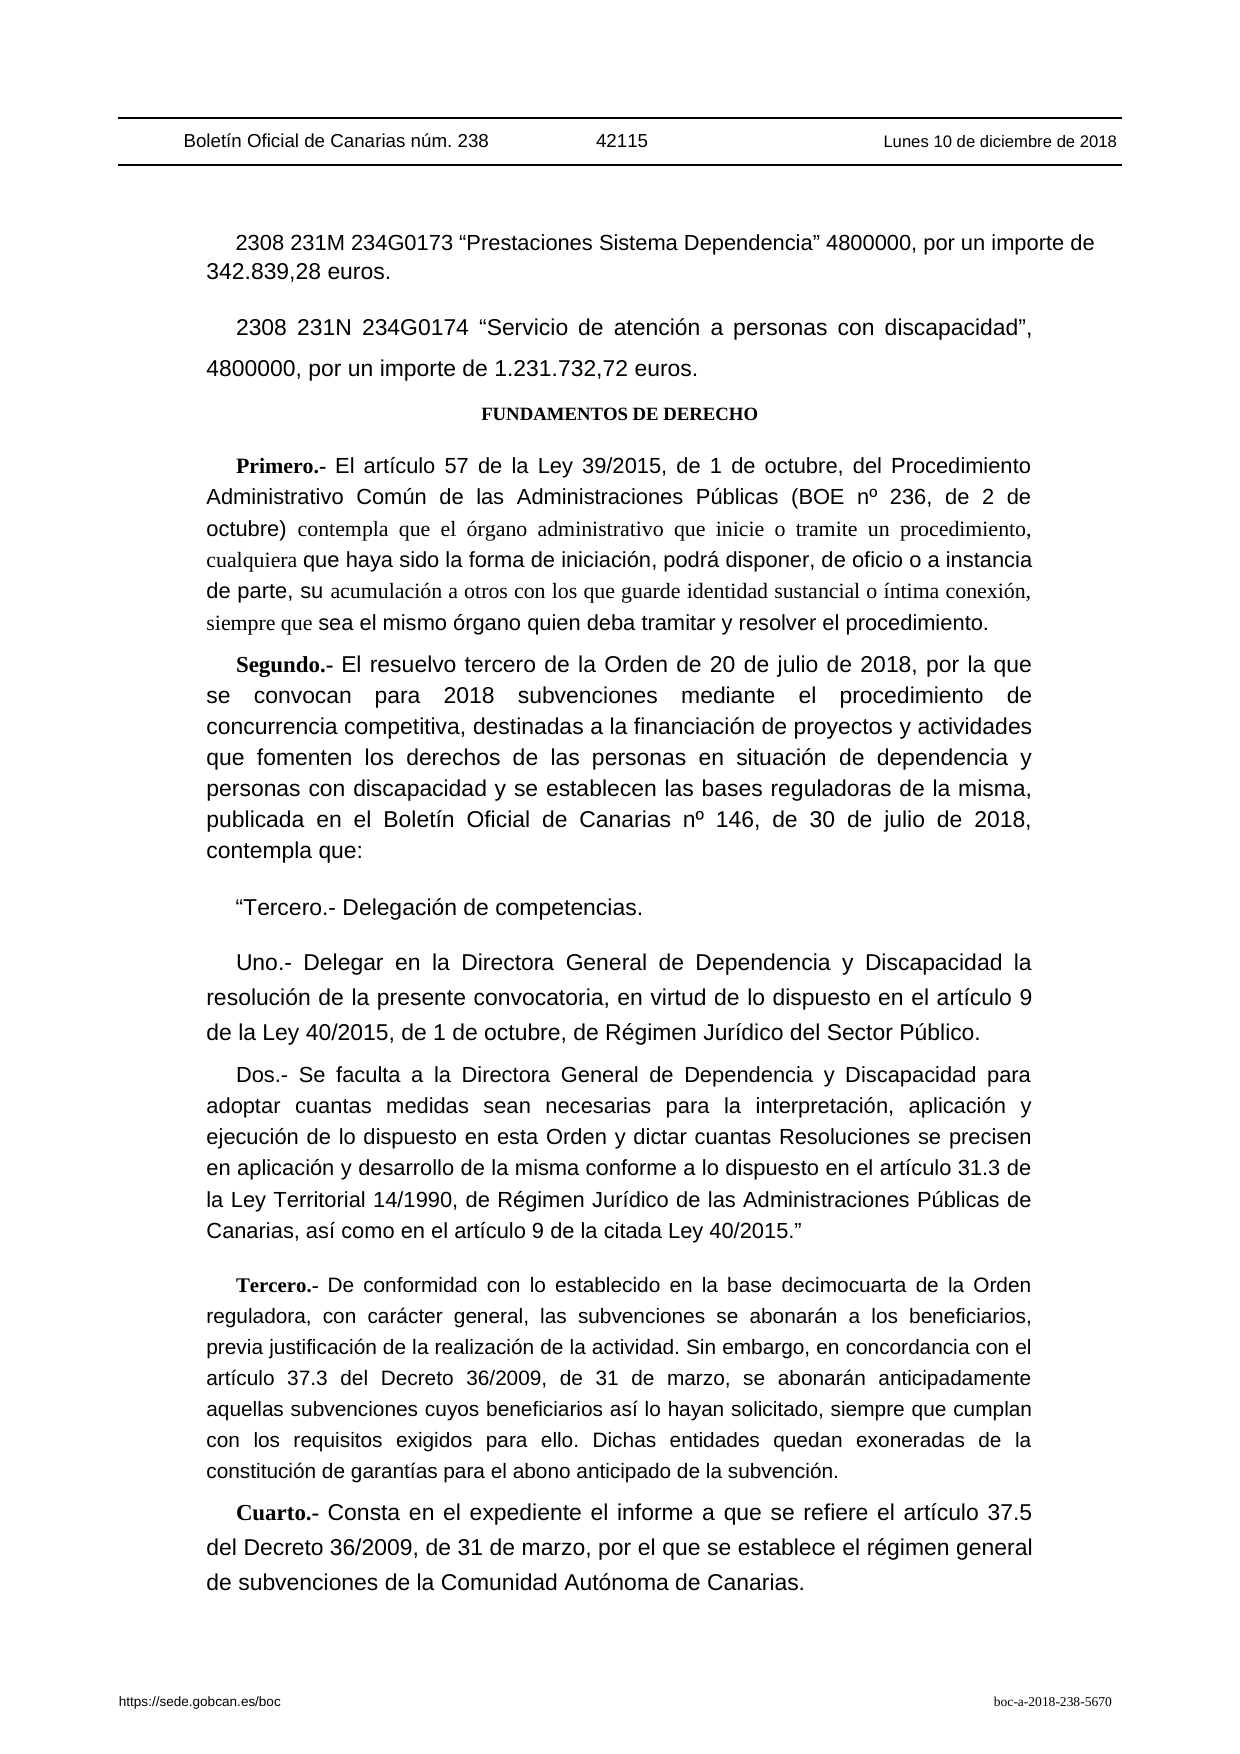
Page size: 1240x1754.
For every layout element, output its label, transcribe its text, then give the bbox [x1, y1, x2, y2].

text Segundo.- El resuelvo tercero de la Orden de 20 de julio de 2018, por la que se convocan para 2018 subvenciones mediante el procedimiento de concurrencia competitiva, destinadas a la financiación de proyectos y actividades que fomenten los derechos de las personas en situación de dependencia y personas con discapacidad y se establecen las bases reguladoras de la misma, publicada en el Boletín Oficial de Canarias nº 146, de 30 de julio de 2018, contempla que: [206, 651, 1033, 863]
text “Tercero.- Delegación de competencias. [235, 893, 1122, 920]
text Primero.- El artículo 57 de la Ley 39/2015, de 1 de octubre, del Procedimiento Administrativo Común de las Administraciones Públicas (BOE nº 236, de 2 de octubre) contempla que el órgano administrativo que inicie o tramite un procedimiento, cualquiera que haya sido la forma de iniciación, podrá disponer, de oficio o a instancia de parte, su acumulación a otros con los que guarde identidad sustancial o íntima conexión, siempre que sea el mismo órgano quien deba tramitar y resolver el procedimiento. [206, 453, 1033, 635]
text Cuarto.- Consta en el expediente el informe a que se refiere el artículo 37.5 del Decreto 36/2009, de 31 de marzo, por el que se establece el régimen general de subvenciones de la Comunidad Autónoma de Canarias. [206, 1499, 1033, 1595]
text Boletín Oficial de Canarias núm. 238 42115 Lunes 10 de diciembre de 2018 [183, 128, 1122, 152]
text Uno.- Delegar en la Directora General de Dependencia y Discapacidad la resolución de la presente convocatoria, en virtud de lo dispuesto en el artículo 9 de la Ley 40/2015, de 1 de octubre, de Régimen Jurídico del Sector Público. [206, 949, 1033, 1045]
text FUNDAMENTOS DE DERECHO [119, 403, 1120, 424]
text 2308 231N 234G0174 “Servicio de atención a personas con discapacidad”, 4800000, por un importe de 1.231.732,72 euros. [206, 314, 1033, 381]
text https://sede.gobcan.es/boc boc-a-2018-238-5670 [119, 1687, 1122, 1711]
text Dos.- Se faculta a la Directora General de Dependencia y Discapacidad para adoptar cuantas medidas sean necesarias para la interpretación, aplicación y ejecución de lo dispuesto en esta Orden y dictar cuantas Resoluciones se precisen en aplicación y desarrollo de la misma conforme a lo dispuesto en el artículo 31.3 de la Ley Territorial 14/1990, de Régimen Jurídico de las Administraciones Públicas de Canarias, así como en el artículo 9 de la citada Ley 40/2015.” [206, 1062, 1033, 1243]
text 2308 231M 234G0173 “Prestaciones Sistema Dependencia” 4800000, por un importe de [235, 230, 1122, 255]
text Tercero.- De conformidad con lo establecido en la base decimocuarta de la Orden reguladora, con carácter general, las subvenciones se abonarán a los beneficiarios, previa justificación de la realización de la actividad. Sin embargo, en concordancia con el artículo 37.3 del Decreto 36/2009, de 31 de marzo, se abonarán anticipadamente aquellas subvenciones cuyos beneficiarios así lo hayan solicitado, siempre que cumplan con los requisitos exigidos para ello. Dichas entidades quedan exoneradas de la constitución de garantías para el abono anticipado de la subvención. [206, 1273, 1033, 1482]
text 342.839,28 euros. [206, 258, 1122, 285]
